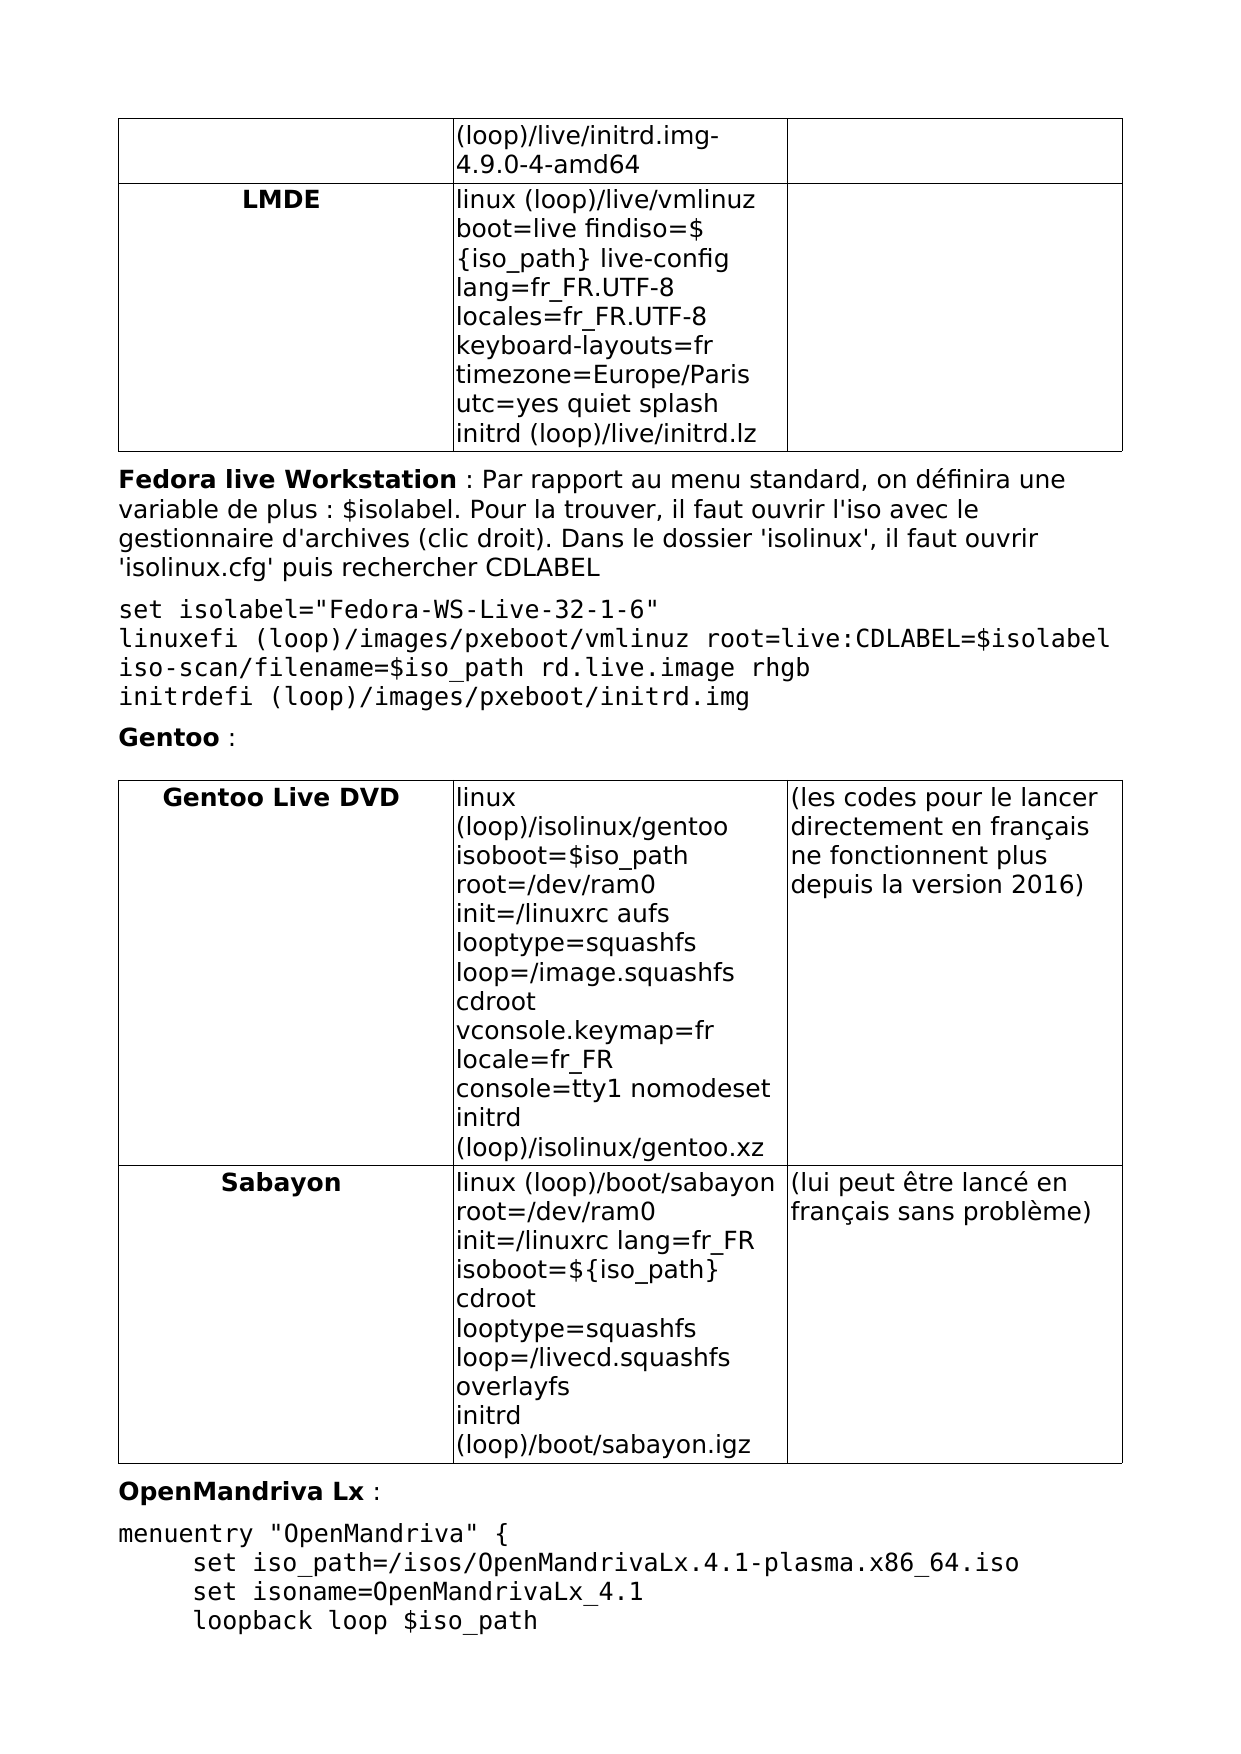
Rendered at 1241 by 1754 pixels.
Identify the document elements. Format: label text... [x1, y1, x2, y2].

text Fedora live Workstation : Par rapport au menu standard, on définira une variable de plus : $isolabel. Pour la trouver, il faut ouvrir l'iso avec le gestionnaire d'archives (clic droit). Dans le dossier 'isolinux', il faut ouvrir 'isolinux.cfg' puis rechercher CDLABEL [118, 466, 1122, 582]
table_cell (lui peut être lancé en français sans problème) [788, 1166, 1122, 1462]
table_header [119, 119, 453, 182]
table_header (loop)/live/initrd.img-4.9.0-4-amd64 [454, 119, 787, 182]
table_cell linux (loop)/boot/sabayon root=/dev/ram0 init=/linuxrc lang=fr_FR isoboot=${iso_path} cdroot looptype=squashfs loop=/livecd.squashfs overlayfs initrd (loop)/boot/sabayon.igz [454, 1166, 787, 1462]
table_cell linux (loop)/live/vmlinuz boot=live findiso=${iso_path} live-config lang=fr_FR.UTF-8 locales=fr_FR.UTF-8 keyboard-layouts=fr timezone=Europe/Paris utc=yes quiet splash initrd (loop)/live/initrd.lz [454, 184, 787, 451]
table_cell Sabayon [119, 1166, 453, 1462]
table_header linux (loop)/isolinux/gentoo isoboot=$iso_path root=/dev/ram0 init=/linuxrc aufs looptype=squashfs loop=/image.squashfs cdroot vconsole.keymap=fr locale=fr_FR console=tty1 nomodeset initrd (loop)/isolinux/gentoo.xz [454, 781, 787, 1165]
table_header Gentoo Live DVD [119, 781, 453, 1165]
text menuentry "OpenMandriva" { set iso_path=/isos/OpenMandrivaLx.4.1-plasma.x86_64.iso set isoname=OpenMandrivaLx_4.1 loopback loop $iso_path [118, 1519, 1122, 1636]
table_cell [788, 184, 1122, 451]
text set isolabel="Fedora-WS-Live-32-1-6" linuxefi (loop)/images/pxeboot/vmlinuz root=live:CDLABEL=$isolabel iso-scan/filename=$iso_path rd.live.image rhgb initrdefi (loop)/images/pxeboot/initrd.img [118, 595, 1122, 712]
table_header [788, 119, 1122, 182]
text Gentoo : [118, 723, 1122, 752]
text OpenMandriva Lx : [118, 1477, 1122, 1507]
table_cell LMDE [119, 184, 453, 451]
table_header (les codes pour le lancer directement en français ne fonctionnent plus depuis la version 2016) [788, 781, 1122, 1165]
